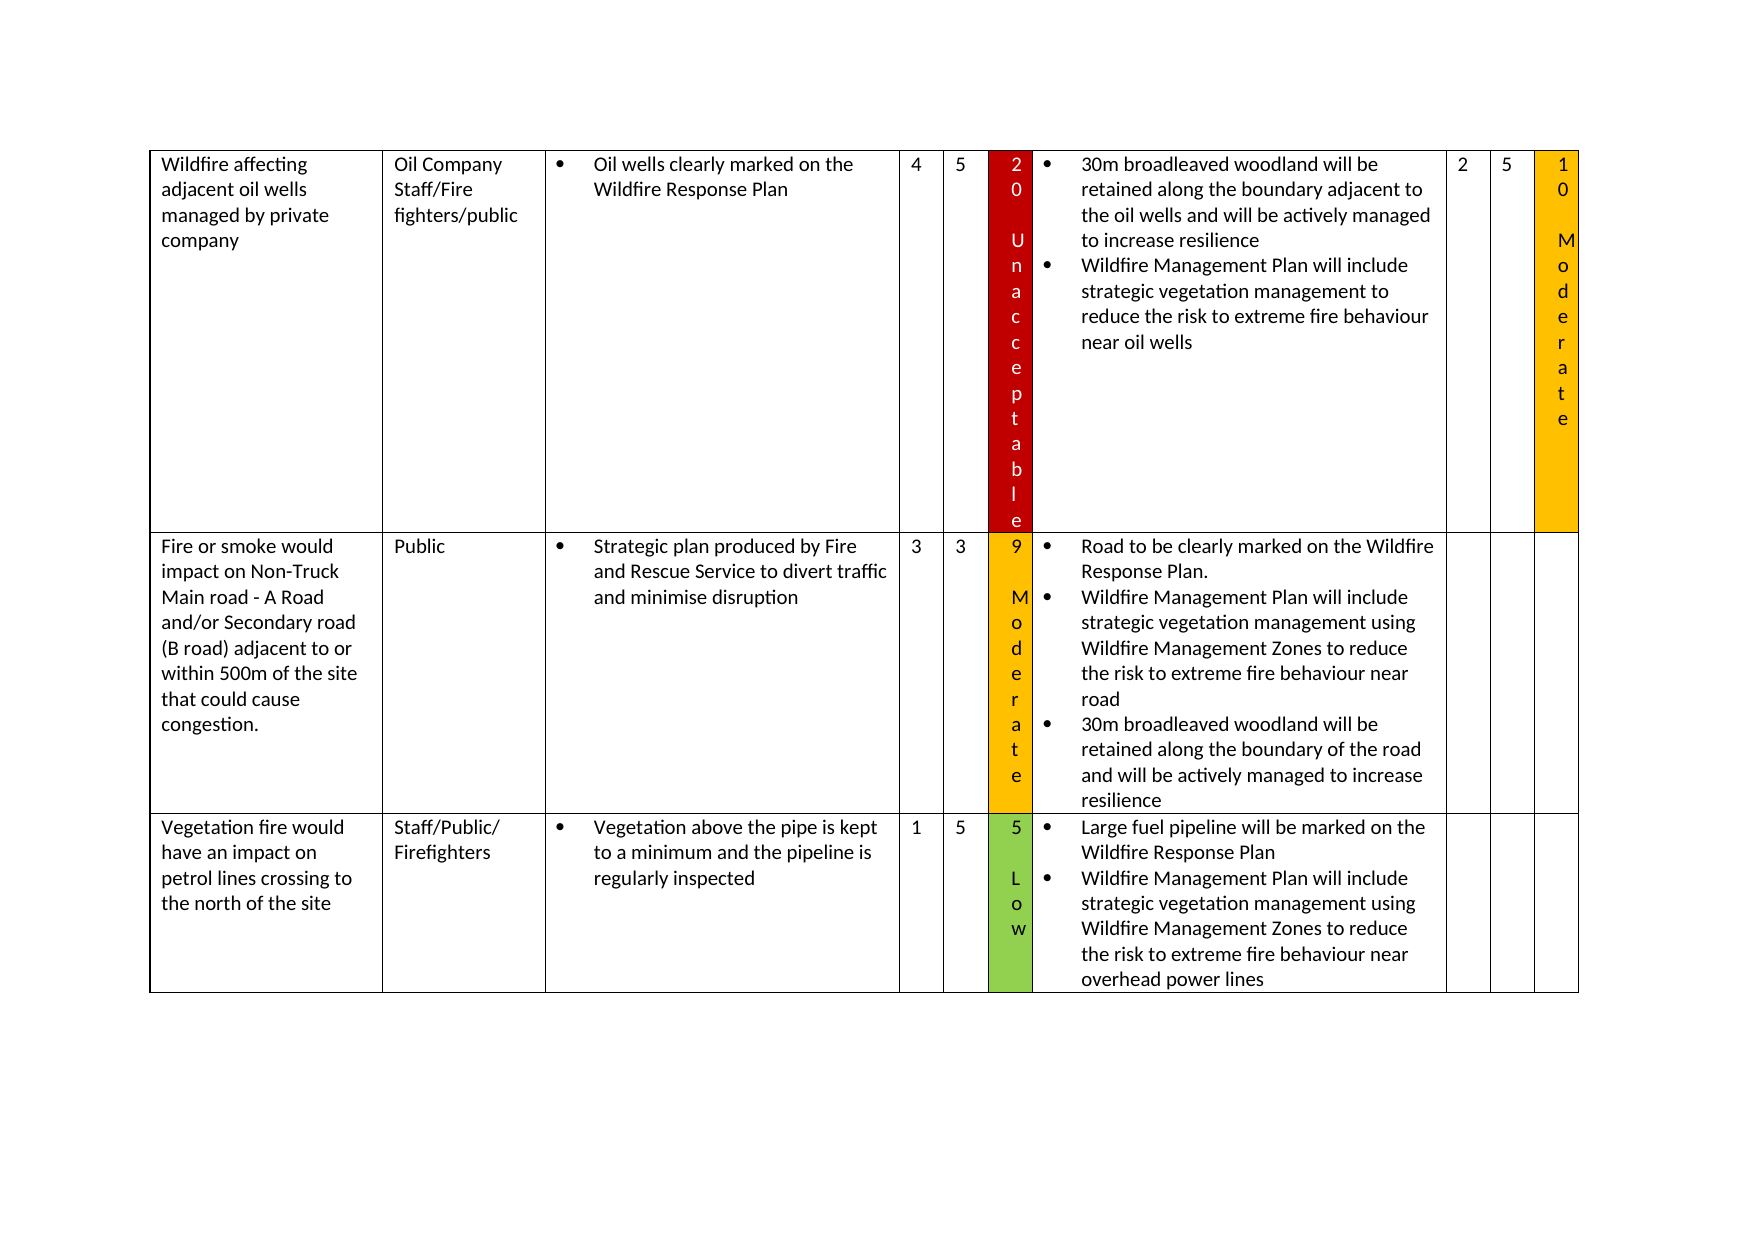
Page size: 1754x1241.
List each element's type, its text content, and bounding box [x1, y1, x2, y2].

table_cell Large fuel pipeline will be marked on the Wildfire Response Plan Wildfire Management Plan will include strategic vegetation management using Wildfire Management Zones to reduce the risk to extreme fire behaviour near overhead power lines [1033, 814, 1446, 992]
table_cell Fire or smoke would impact on Non-Truck Main road - A Road and/or Secondary road (B road) adjacent to or within 500m of the site that could cause congestion. [151, 533, 382, 813]
table_cell [1447, 533, 1490, 813]
table_cell 5 [944, 151, 988, 532]
table_cell 3 [944, 533, 988, 813]
table_cell 5 Low [989, 814, 1032, 992]
table_cell Oil Company Staff/Fire fighters/public [383, 151, 545, 532]
table_cell 5 [1491, 151, 1534, 532]
table_cell 5 [944, 814, 988, 992]
table_cell [1491, 814, 1534, 992]
table_cell Vegetation fire would have an impact on petrol lines crossing to the north of the site [151, 814, 382, 992]
table_cell Oil wells clearly marked on the Wildfire Response Plan [546, 151, 899, 532]
table_cell Road to be clearly marked on the Wildfire Response Plan. Wildfire Management Plan will include strategic vegetation management using Wildfire Management Zones to reduce the risk to extreme fire behaviour near road 30m broadleaved woodland will be retained along the boundary of the road and will be actively managed to increase resilience [1033, 533, 1446, 813]
table_cell Wildfire affecting adjacent oil wells managed by private company [151, 151, 382, 532]
table_cell 20 Unacceptable [989, 151, 1032, 532]
table_cell 30m broadleaved woodland will be retained along the boundary adjacent to the oil wells and will be actively managed to increase resilience Wildfire Management Plan will include strategic vegetation management to reduce the risk to extreme fire behaviour near oil wells [1033, 151, 1446, 532]
table_cell 2 [1447, 151, 1490, 532]
table_cell Vegetation above the pipe is kept to a minimum and the pipeline is regularly inspected [546, 814, 899, 992]
table_cell 3 [900, 533, 943, 813]
table_cell Public [383, 533, 545, 813]
table_cell Strategic plan produced by Fire and Rescue Service to divert traffic and minimise disruption [546, 533, 899, 813]
table_cell [1535, 814, 1578, 992]
table_cell Staff/Public/Firefighters [383, 814, 545, 992]
table_cell 9 Moderate [989, 533, 1032, 813]
table_cell [1535, 533, 1578, 813]
table_cell 10 Moderate [1535, 151, 1578, 532]
table_cell [1491, 533, 1534, 813]
table_cell [1447, 814, 1490, 992]
table_cell 1 [900, 814, 943, 992]
table_cell 4 [900, 151, 943, 532]
